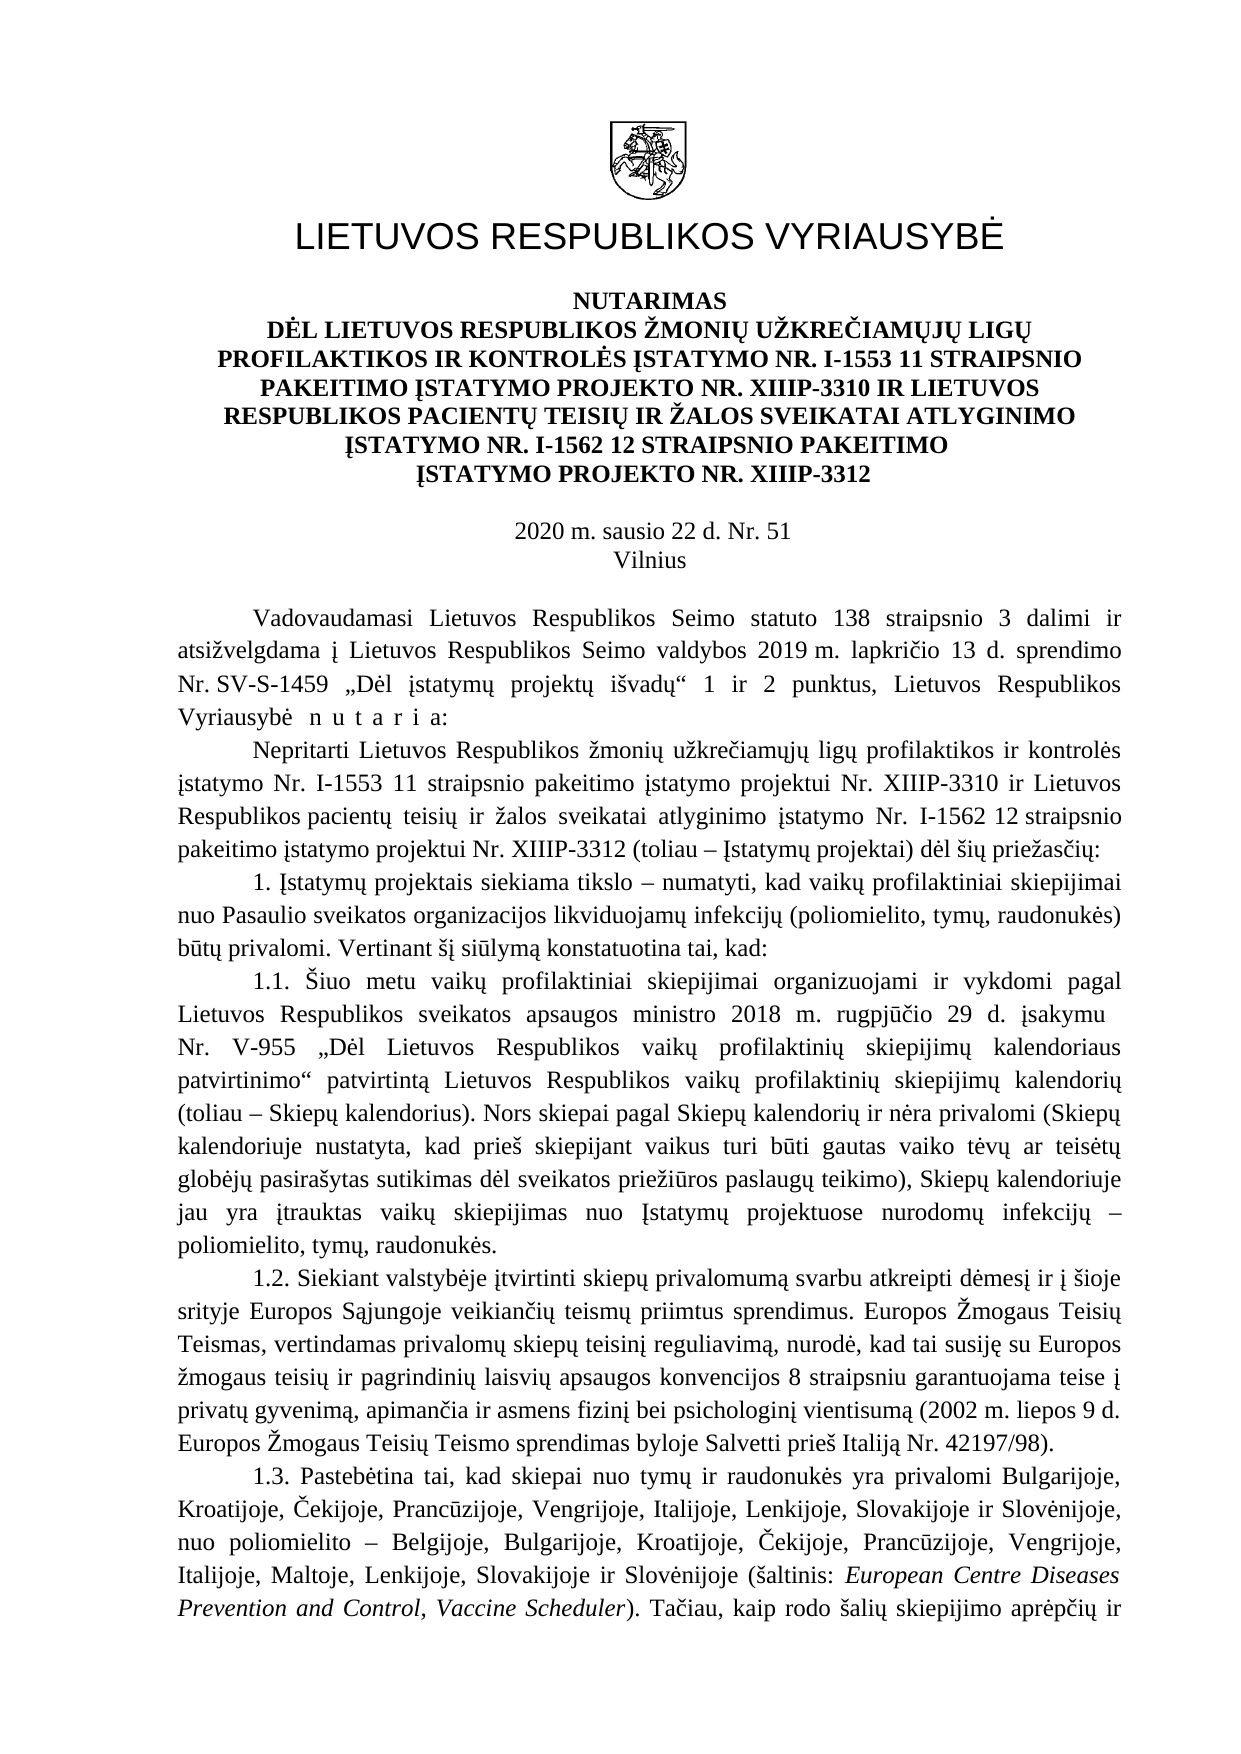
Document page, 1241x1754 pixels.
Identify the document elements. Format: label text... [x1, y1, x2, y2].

text dėl Lietuvos Respublikos žmonių užkrečiamųjų ligų profilaktikos ir kontrolės įstatymo Nr. I-1553 11 straipsnio pakeitimo įstatymo PROJEKTO NR. XIIIP-3310 IR LIETUVOS RESPUBLIKOS PACIENTŲ TEISIŲ IR ŽALOS SVEIKATAI ATLYGINIMO ĮSTATYMO NR. I-1562 12 STRAIPSNIO PAKEITIMO ĮSTATYMO PROJEKTO Nr. XIIIP-3312 [177, 315, 1122, 488]
text Vilnius [177, 545, 1122, 574]
text 1.2. Siekiant valstybėje įtvirtinti skiepų privalomumą svarbu atkreipti dėmesį ir į šioje srityje Europos Sąjungoje veikiančių teismų priimtus sprendimus. Europos Žmogaus Teisių Teismas, vertindamas privalomų skiepų teisinį reguliavimą, nurodė, kad tai susiję su Europos žmogaus teisių ir pagrindinių laisvių apsaugos konvencijos 8 straipsniu garantuojama teise į privatų gyvenimą, apimančia ir asmens fizinį bei psichologinį vientisumą (2002 m. liepos 9 d. Europos Žmogaus Teisių Teismo sprendimas byloje Salvetti prieš Italiją Nr. 42197/98). [177, 1263, 1122, 1457]
text nutarimas [177, 286, 1122, 315]
text 1.3. Pastebėtina tai, kad skiepai nuo tymų ir raudonukės yra privalomi Bulgarijoje, Kroatijoje, Čekijoje, Prancūzijoje, Vengrijoje, Italijoje, Lenkijoje, Slovakijoje ir Slovėnijoje, nuo poliomielito – Belgijoje, Bulgarijoje, Kroatijoje, Čekijoje, Prancūzijoje, Vengrijoje, Italijoje, Maltoje, Lenkijoje, Slovakijoje ir Slovėnijoje (šaltinis: European Centre Diseases Prevention and Control, Vaccine Scheduler). Tačiau, kaip rodo šalių skiepijimo aprėpčių ir [177, 1461, 1122, 1622]
text 2020 m. sausio 22 d. Nr. 51 [177, 516, 1122, 545]
text Nepritarti Lietuvos Respublikos žmonių užkrečiamųjų ligų profilaktikos ir kontrolės įstatymo Nr. I-1553 11 straipsnio pakeitimo įstatymo projektui Nr. XIIIP-3310 ir Lietuvos Respublikos pacientų teisių ir žalos sveikatai atlyginimo įstatymo Nr. I-1562 12 straipsnio pakeitimo įstatymo projektui Nr. XIIIP-3312 (toliau – Įstatymų projektai) dėl šių priežasčių: [177, 735, 1122, 862]
text Lietuvos Respublikos Vyriausybė [177, 214, 1122, 258]
text 1.1. Šiuo metu vaikų profilaktiniai skiepijimai organizuojami ir vykdomi pagal Lietuvos Respublikos sveikatos apsaugos ministro 2018 m. rugpjūčio 29 d. įsakymu Nr. V-955 „Dėl Lietuvos Respublikos vaikų profilaktinių skiepijimų kalendoriaus patvirtinimo“ patvirtintą Lietuvos Respublikos vaikų profilaktinių skiepijimų kalendorių (toliau – Skiepų kalendorius). Nors skiepai pagal Skiepų kalendorių ir nėra privalomi (Skiepų kalendoriuje nustatyta, kad prieš skiepijant vaikus turi būti gautas vaiko tėvų ar teisėtų globėjų pasirašytas sutikimas dėl sveikatos priežiūros paslaugų teikimo), Skiepų kalendoriuje jau yra įtrauktas vaikų skiepijimas nuo Įstatymų projektuose nurodomų infekcijų – poliomielito, tymų, raudonukės. [177, 966, 1122, 1259]
text Vadovaudamasi Lietuvos Respublikos Seimo statuto 138 straipsnio 3 dalimi ir atsižvelgdama į Lietuvos Respublikos Seimo valdybos 2019 m. lapkričio 13 d. sprendimo Nr. SV-S-1459 „Dėl įstatymų projektų išvadų“ 1 ir 2 punktus, Lietuvos Respublikos Vyriausybė nutaria: [177, 603, 1122, 730]
text 1. Įstatymų projektais siekiama tikslo – numatyti, kad vaikų profilaktiniai skiepijimai nuo Pasaulio sveikatos organizacijos likviduojamų infekcijų (poliomielito, tymų, raudonukės) būtų privalomi. Vertinant šį siūlymą konstatuotina tai, kad: [177, 867, 1122, 962]
